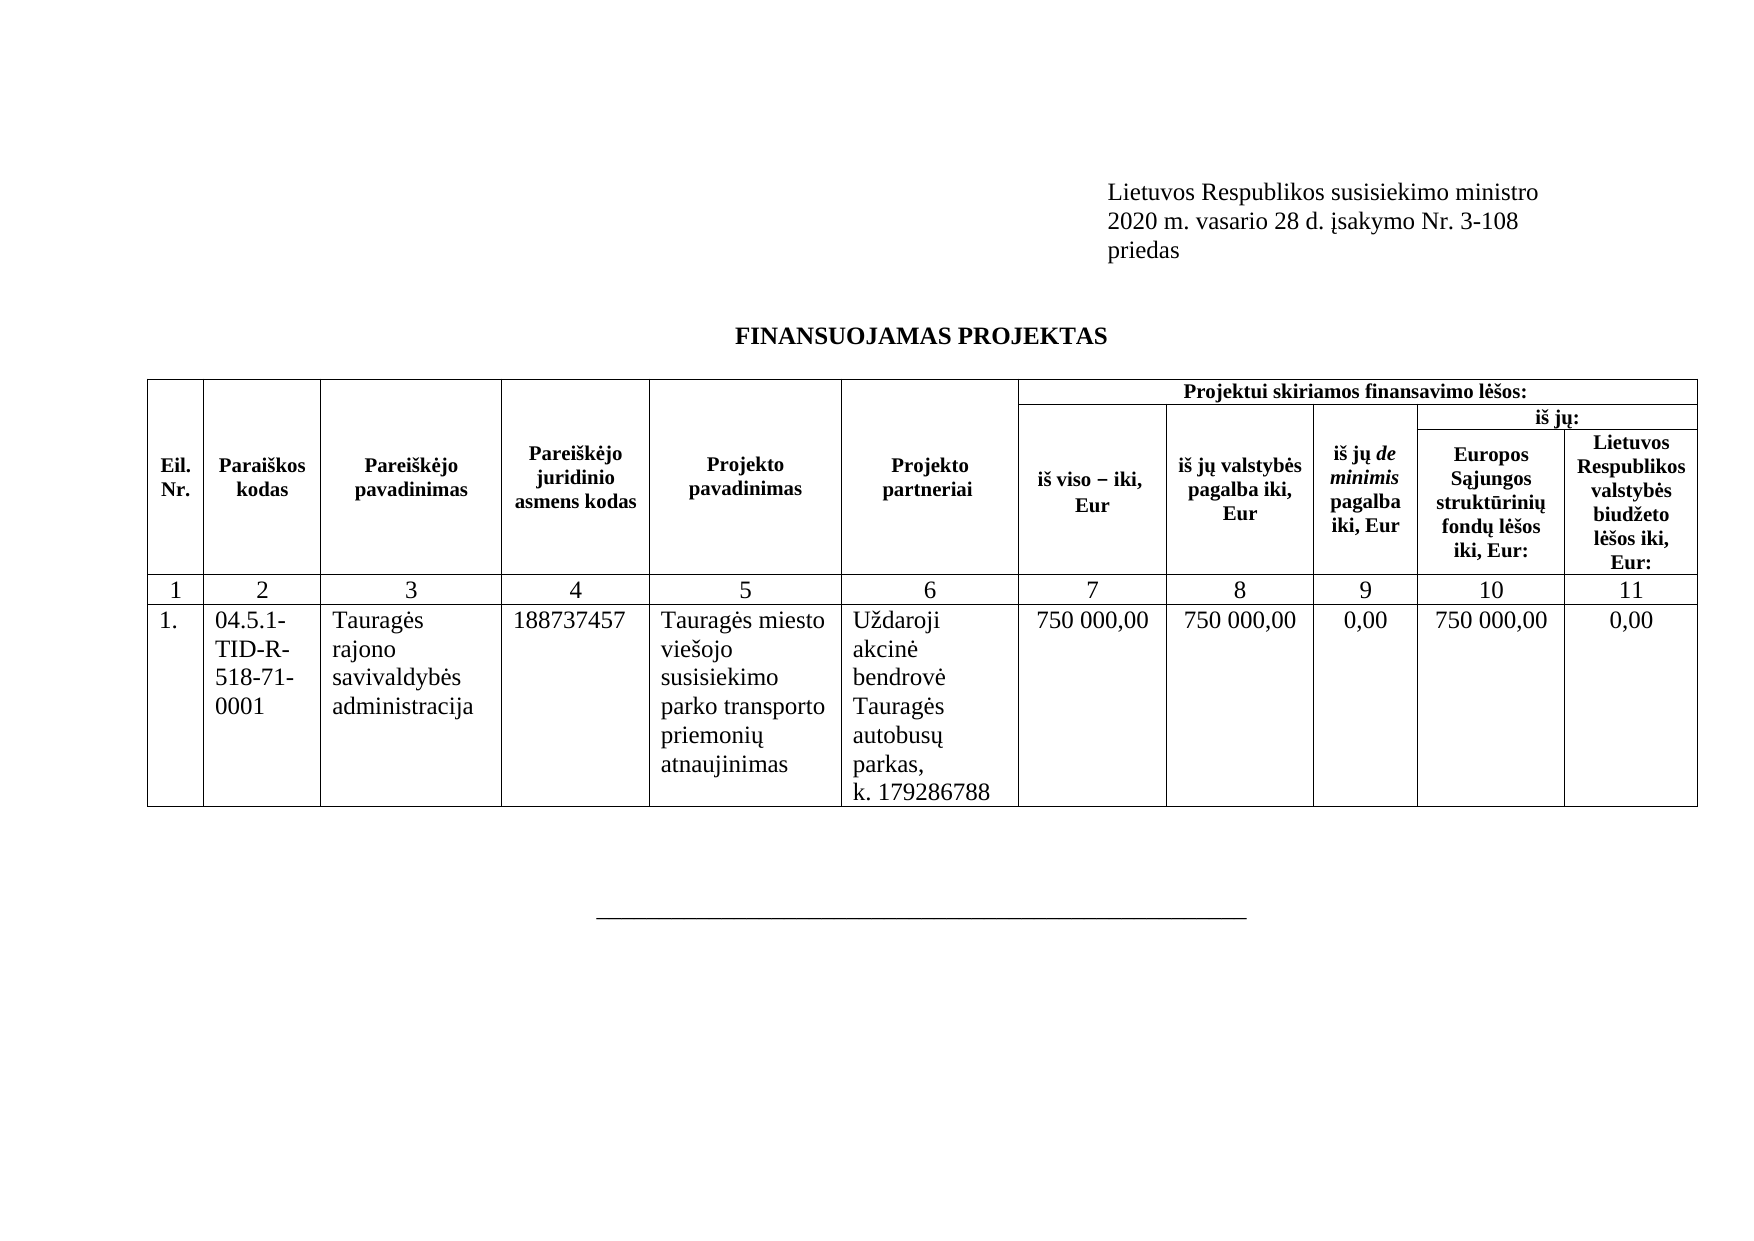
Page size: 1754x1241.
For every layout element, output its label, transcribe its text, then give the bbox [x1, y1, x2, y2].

table_cell Lietuvos Respublikos valstybės biudžeto lėšos iki, Eur: [1565, 430, 1697, 574]
table_header Projektui skiriamos finansavimo lėšos: [1019, 380, 1697, 403]
table_cell 188737457 [502, 605, 649, 806]
text 2020 m. vasario 28 d. įsakymo Nr. 3-108 [1107, 206, 1624, 235]
table_cell 5 [650, 575, 841, 604]
table_cell 0,00 [1565, 605, 1697, 806]
text ____________________________________________________ [148, 893, 1695, 922]
table_cell iš jų valstybės pagalba iki, Eur [1167, 405, 1313, 574]
table_cell 6 [842, 575, 1018, 604]
table_cell 0,00 [1314, 605, 1417, 806]
table_cell Europos Sąjungos struktūrinių fondų lėšos iki, Eur: [1418, 430, 1564, 574]
table_cell Tauragės miesto viešojo susisiekimo parko transporto priemonių atnaujinimas [650, 605, 841, 806]
text priedas [1107, 235, 1624, 263]
table_cell 9 [1314, 575, 1417, 604]
table_cell iš jų de minimis pagalba iki, Eur [1314, 405, 1417, 574]
table_cell 1. [148, 605, 203, 806]
table_cell Tauragės rajono savivaldybės administracija [321, 605, 501, 806]
table_cell Uždaroji akcinė bendrovė Tauragės autobusų parkas, k. 179286788 [842, 605, 1018, 806]
table_cell 04.5.1-TID-R-518-71-0001 [204, 605, 320, 806]
table_cell 750 000,00 [1167, 605, 1313, 806]
table_cell 1 [148, 575, 203, 604]
table_header Paraiškos kodas [204, 380, 320, 574]
table_cell iš viso – iki, Eur [1019, 405, 1166, 574]
table_cell 750 000,00 [1418, 605, 1564, 806]
table_header Projekto pavadinimas [650, 380, 841, 574]
text Lietuvos Respublikos susisiekimo ministro [1107, 177, 1624, 206]
table_header Projekto partneriai [842, 380, 1018, 574]
table_cell 7 [1019, 575, 1166, 604]
table_cell 2 [204, 575, 320, 604]
table_header Pareiškėjo pavadinimas [321, 380, 501, 574]
table_header Pareiškėjo juridinio asmens kodas [502, 380, 649, 574]
table_cell 3 [321, 575, 501, 604]
table_cell 750 000,00 [1019, 605, 1166, 806]
text FINANSUOJAMAS PROJEKTAS [148, 321, 1695, 350]
table_cell 8 [1167, 575, 1313, 604]
table_header Eil. Nr. [148, 380, 203, 574]
table_cell 10 [1418, 575, 1564, 604]
table_cell 4 [502, 575, 649, 604]
table_cell iš jų: [1418, 405, 1697, 429]
table_cell 11 [1565, 575, 1697, 604]
